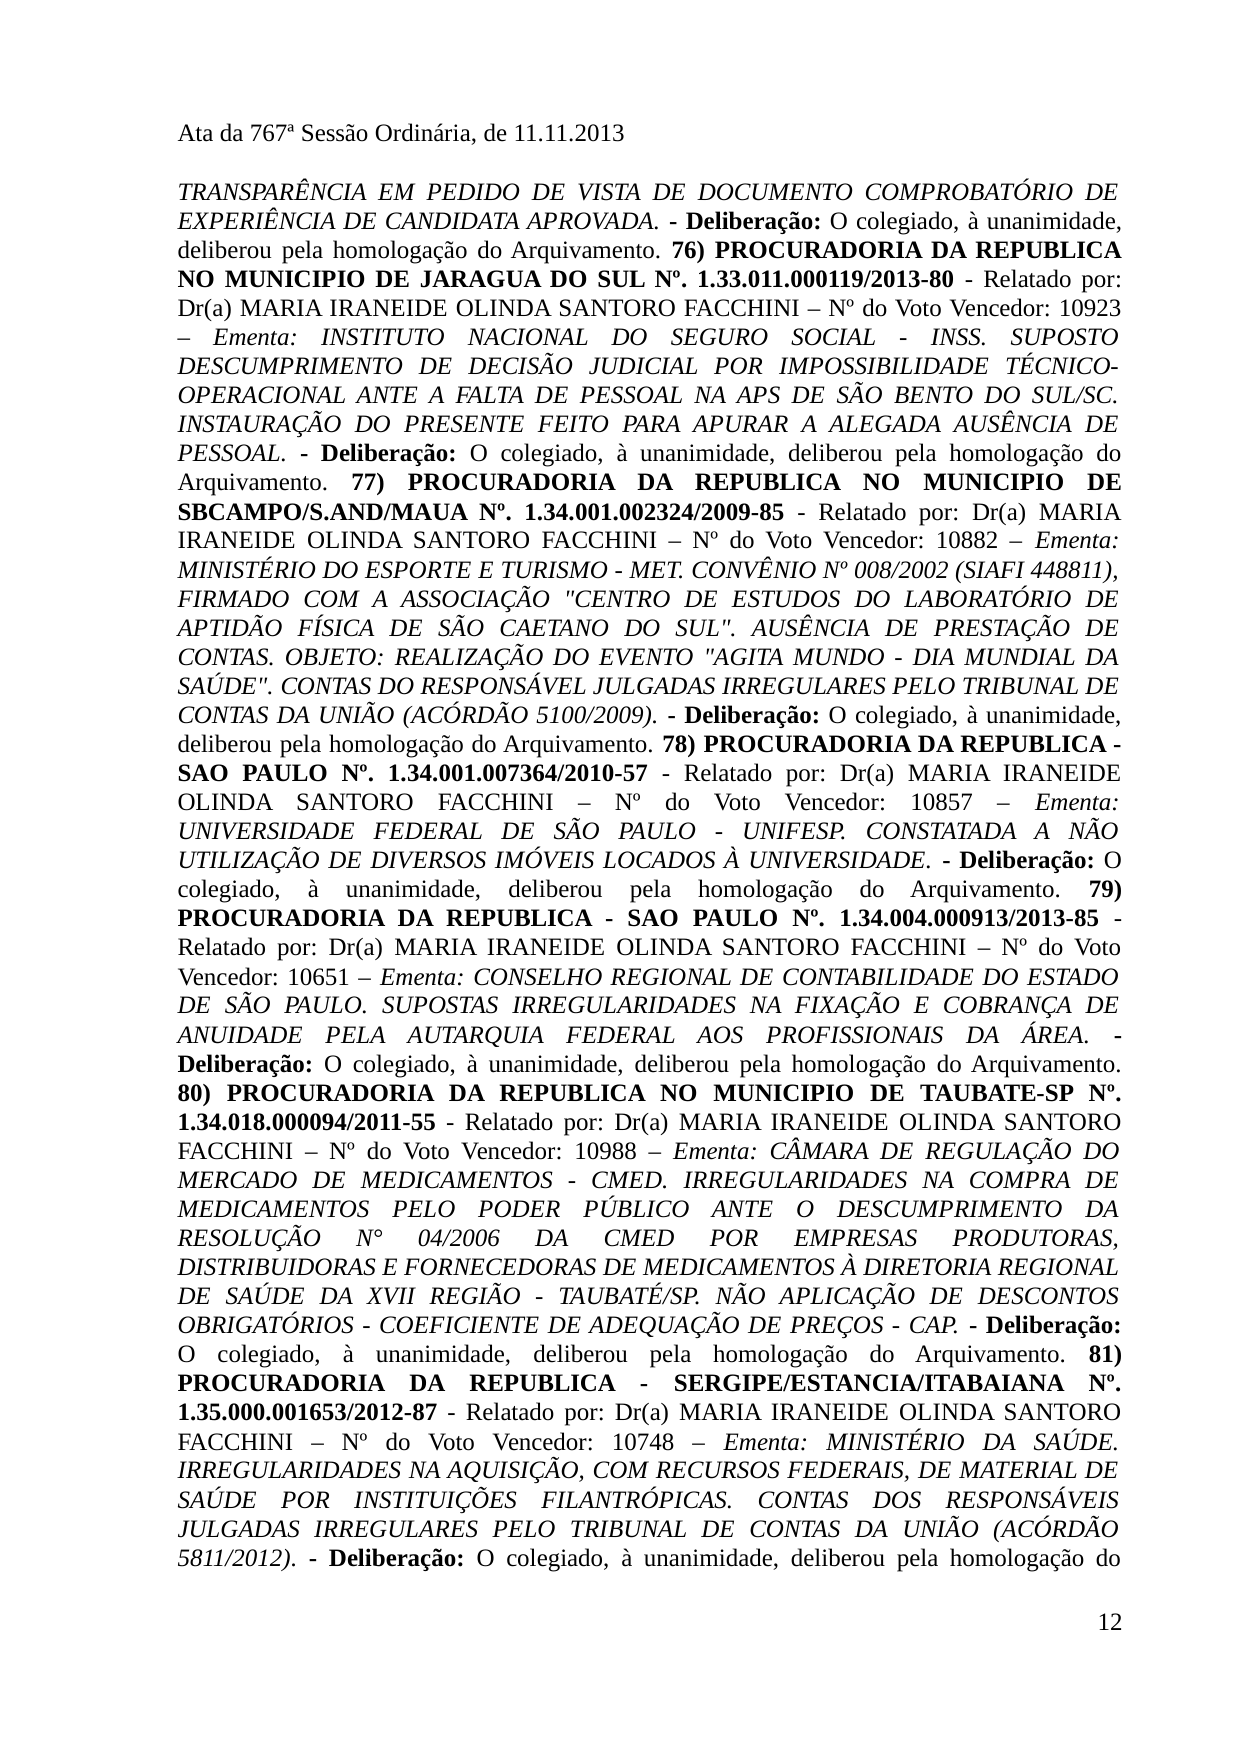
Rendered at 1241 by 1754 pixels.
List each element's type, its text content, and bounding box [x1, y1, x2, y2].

text TRANSPARÊNCIA EM PEDIDO DE VISTA DE DOCUMENTO COMPROBATÓRIO DE EXPERIÊNCIA DE CANDIDATA APROVADA. - Deliberação: O colegiado, à unanimidade, deliberou pela homologação do Arquivamento. 76) PROCURADORIA DA REPUBLICA NO MUNICIPIO DE JARAGUA DO SUL Nº. 1.33.011.000119/2013-80 - Relatado por: Dr(a) MARIA IRANEIDE OLINDA SANTORO FACCHINI – Nº do Voto Vencedor: 10923 – Ementa: INSTITUTO NACIONAL DO SEGURO SOCIAL - INSS. SUPOSTO DESCUMPRIMENTO DE DECISÃO JUDICIAL POR IMPOSSIBILIDADE TÉCNICO-OPERACIONAL ANTE A FALTA DE PESSOAL NA APS DE SÃO BENTO DO SUL/SC. INSTAURAÇÃO DO PRESENTE FEITO PARA APURAR A ALEGADA AUSÊNCIA DE PESSOAL. - Deliberação: O colegiado, à unanimidade, deliberou pela homologação do Arquivamento. 77) PROCURADORIA DA REPUBLICA NO MUNICIPIO DE SBCAMPO/S.AND/MAUA Nº. 1.34.001.002324/2009-85 - Relatado por: Dr(a) MARIA IRANEIDE OLINDA SANTORO FACCHINI – Nº do Voto Vencedor: 10882 – Ementa: MINISTÉRIO DO ESPORTE E TURISMO - MET. CONVÊNIO Nº 008/2002 (SIAFI 448811), FIRMADO COM A ASSOCIAÇÃO "CENTRO DE ESTUDOS DO LABORATÓRIO DE APTIDÃO FÍSICA DE SÃO CAETANO DO SUL". AUSÊNCIA DE PRESTAÇÃO DE CONTAS. OBJETO: REALIZAÇÃO DO EVENTO "AGITA MUNDO - DIA MUNDIAL DA SAÚDE". CONTAS DO RESPONSÁVEL JULGADAS IRREGULARES PELO TRIBUNAL DE CONTAS DA UNIÃO (ACÓRDÃO 5100/2009). - Deliberação: O colegiado, à unanimidade, deliberou pela homologação do Arquivamento. 78) PROCURADORIA DA REPUBLICA - SAO PAULO Nº. 1.34.001.007364/2010-57 - Relatado por: Dr(a) MARIA IRANEIDE OLINDA SANTORO FACCHINI – Nº do Voto Vencedor: 10857 – Ementa: UNIVERSIDADE FEDERAL DE SÃO PAULO - UNIFESP. CONSTATADA A NÃO UTILIZAÇÃO DE DIVERSOS IMÓVEIS LOCADOS À UNIVERSIDADE. - Deliberação: O colegiado, à unanimidade, deliberou pela homologação do Arquivamento. 79) PROCURADORIA DA REPUBLICA - SAO PAULO Nº. 1.34.004.000913/2013-85 - Relatado por: Dr(a) MARIA IRANEIDE OLINDA SANTORO FACCHINI – Nº do Voto Vencedor: 10651 – Ementa: CONSELHO REGIONAL DE CONTABILIDADE DO ESTADO DE SÃO PAULO. SUPOSTAS IRREGULARIDADES NA FIXAÇÃO E COBRANÇA DE ANUIDADE PELA AUTARQUIA FEDERAL AOS PROFISSIONAIS DA ÁREA. - Deliberação: O colegiado, à unanimidade, deliberou pela homologação do Arquivamento. 80) PROCURADORIA DA REPUBLICA NO MUNICIPIO DE TAUBATE-SP Nº. 1.34.018.000094/2011-55 - Relatado por: Dr(a) MARIA IRANEIDE OLINDA SANTORO FACCHINI – Nº do Voto Vencedor: 10988 – Ementa: CÂMARA DE REGULAÇÃO DO MERCADO DE MEDICAMENTOS - CMED. IRREGULARIDADES NA COMPRA DE MEDICAMENTOS PELO PODER PÚBLICO ANTE O DESCUMPRIMENTO DA RESOLUÇÃO N° 04/2006 DA CMED POR EMPRESAS PRODUTORAS, DISTRIBUIDORAS E FORNECEDORAS DE MEDICAMENTOS À DIRETORIA REGIONAL DE SAÚDE DA XVII REGIÃO - TAUBATÉ/SP. NÃO APLICAÇÃO DE DESCONTOS OBRIGATÓRIOS - COEFICIENTE DE ADEQUAÇÃO DE PREÇOS - CAP. - Deliberação: O colegiado, à unanimidade, deliberou pela homologação do Arquivamento. 81) PROCURADORIA DA REPUBLICA - SERGIPE/ESTANCIA/ITABAIANA Nº. 1.35.000.001653/2012-87 - Relatado por: Dr(a) MARIA IRANEIDE OLINDA SANTORO FACCHINI – Nº do Voto Vencedor: 10748 – Ementa: MINISTÉRIO DA SAÚDE. IRREGULARIDADES NA AQUISIÇÃO, COM RECURSOS FEDERAIS, DE MATERIAL DE SAÚDE POR INSTITUIÇÕES FILANTRÓPICAS. CONTAS DOS RESPONSÁVEIS JULGADAS IRREGULARES PELO TRIBUNAL DE CONTAS DA UNIÃO (ACÓRDÃO 5811/2012). - Deliberação: O colegiado, à unanimidade, deliberou pela homologação do [177, 177, 1122, 1572]
